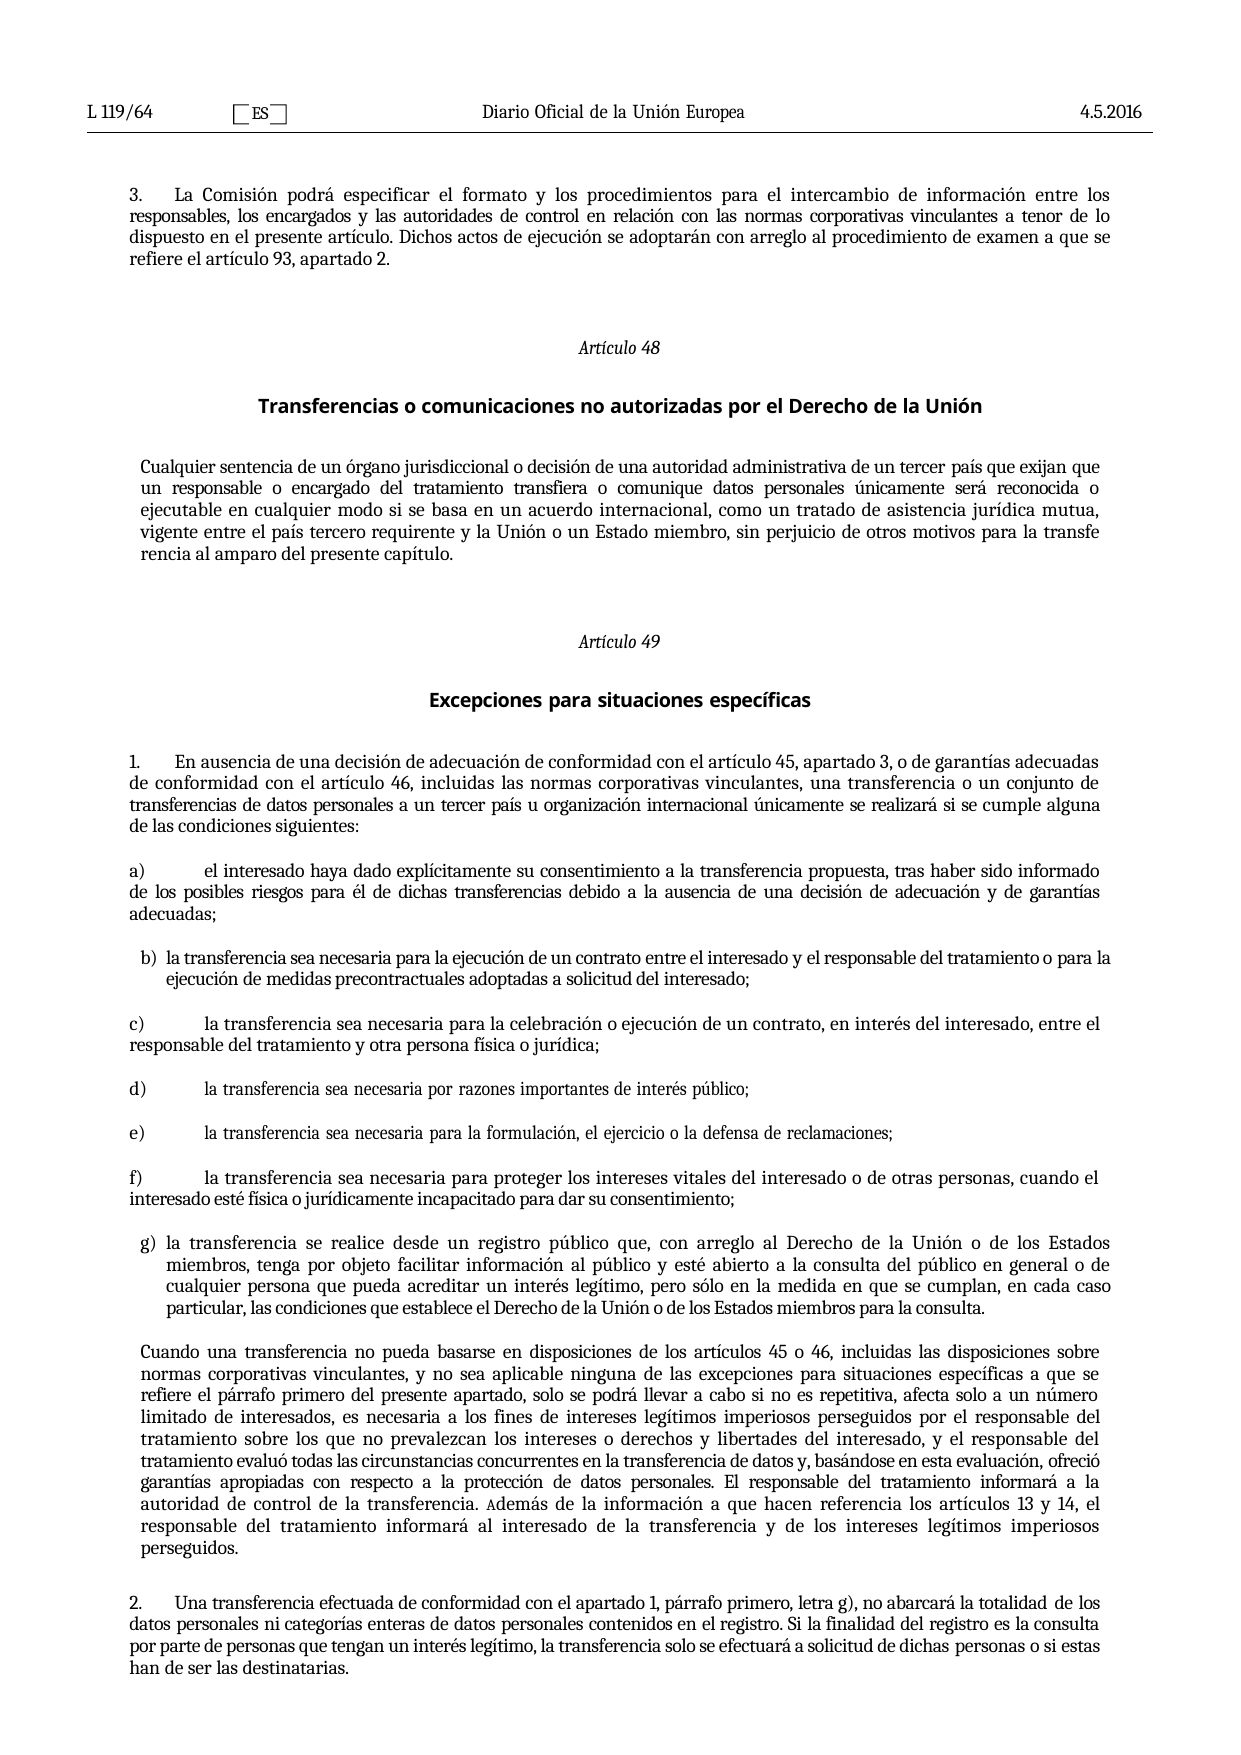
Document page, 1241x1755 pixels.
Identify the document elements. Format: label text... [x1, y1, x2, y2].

list la transferencia se realice desde un registro público que, con arreglo al Derecho de la Unión o de los Estados miembros, tenga por objeto facilitar información al público y esté abierto a la consulta del público en general o de cualquier persona que pueda acreditar un interés legítimo, pero sólo en la medida en que se cumplan, en cada caso particular, las condiciones que establece el Derecho de la Unión o de los Estados miembros para la consulta. [140, 1232, 1111, 1319]
list La Comisión podrá especificar el formato y los procedimientos para el intercambio de información entre los responsables, los encargados y las autoridades de control en relación con las normas corporativas vinculantes a tenor de lo dispuesto en el presente artículo. Dichos actos de ejecución se adoptarán con arreglo al procedimiento de examen a que se refiere el artículo 93, apartado 2. [129, 184, 1111, 271]
list el interesado haya dado explícitamente su consentimiento a la transferencia propuesta, tras haber sido informado de los posibles riesgos para él de dichas transferencias debido a la ausencia de una decisión de adecuación y de garantías adecuadas; [129, 860, 1101, 925]
list Una transferencia efectuada de conformidad con el apartado 1, párrafo primero, letra g), no abarcará la totalidad de los datos personales ni categorías enteras de datos personales contenidos en el registro. Si la finalidad del registro es la consulta por parte de personas que tengan un interés legítimo, la transferencia solo se efectuará a solicitud de dichas personas o si estas han de ser las destinatarias. [129, 1592, 1101, 1679]
subtitle Excepciones para situaciones específicas [194, 687, 1047, 713]
list la transferencia sea necesaria por razones importantes de interés público; [129, 1078, 1111, 1101]
list la transferencia sea necesaria para la ejecución de un contrato entre el interesado y el responsable del tratamiento o para la ejecución de medidas precontractuales adoptadas a solicitud del interesado; [140, 947, 1111, 991]
list la transferencia sea necesaria para proteger los intereses vitales del interesado o de otras personas, cuando el interesado esté física o jurídicamente incapacitado para dar su consentimiento; [129, 1167, 1101, 1210]
text Artículo 48 [194, 337, 1047, 359]
list la transferencia sea necesaria para la formulación, el ejercicio o la defensa de reclamaciones; [129, 1122, 1111, 1145]
text Cuando una transferencia no pueda basarse en disposiciones de los artículos 45 o 46, incluidas las disposiciones sobre normas corporativas vinculantes, y no sea aplicable ninguna de las excepciones para situaciones específicas a que se refiere el párrafo primero del presente apartado, solo se podrá llevar a cabo si no es repetitiva, afecta solo a un número limitado de interesados, es necesaria a los fines de intereses legítimos imperiosos perseguidos por el responsable del tratamiento sobre los que no prevalezcan los intereses o derechos y libertades del interesado, y el responsable del tratamiento evaluó todas las circunstancias concurrentes en la transferencia de datos y, basándose en esta evaluación, ofreció garantías apropiadas con respecto a la protección de datos personales. El responsable del tratamiento informará a la autoridad de control de la transferencia. además de la información a que hacen referencia los artículos 13 y 14, el responsable del tratamiento informará al interesado de la transferencia y de los intereses legítimos imperiosos perseguidos. [140, 1342, 1101, 1559]
text Cualquier sentencia de un órgano jurisdiccional o decisión de una autoridad administrativa de un tercer país que exijan que un responsable o encargado del tratamiento transfiera o comunique datos personales únicamente será reconocida o ejecutable en cualquier modo si se basa en un acuerdo internacional, como un tratado de asistencia jurídica mutua, vigente entre el país tercero requirente y la Unión o un Estado miembro, sin perjuicio de otros motivos para la transfe­ rencia al amparo del presente capítulo. [140, 456, 1101, 565]
subtitle Transferencias o comunicaciones no autorizadas por el Derecho de la Unión [194, 392, 1047, 419]
list la transferencia sea necesaria para la celebración o ejecución de un contrato, en interés del interesado, entre el responsable del tratamiento y otra persona física o jurídica; [129, 1013, 1101, 1057]
list En ausencia de una decisión de adecuación de conformidad con el artículo 45, apartado 3, o de garantías adecuadas de conformidad con el artículo 46, incluidas las normas corporativas vinculantes, una transferencia o un conjunto de transferencias de datos personales a un tercer país u organización internacional únicamente se realizará si se cumple alguna de las condiciones siguientes: [129, 751, 1101, 838]
text Artículo 49 [194, 631, 1047, 654]
